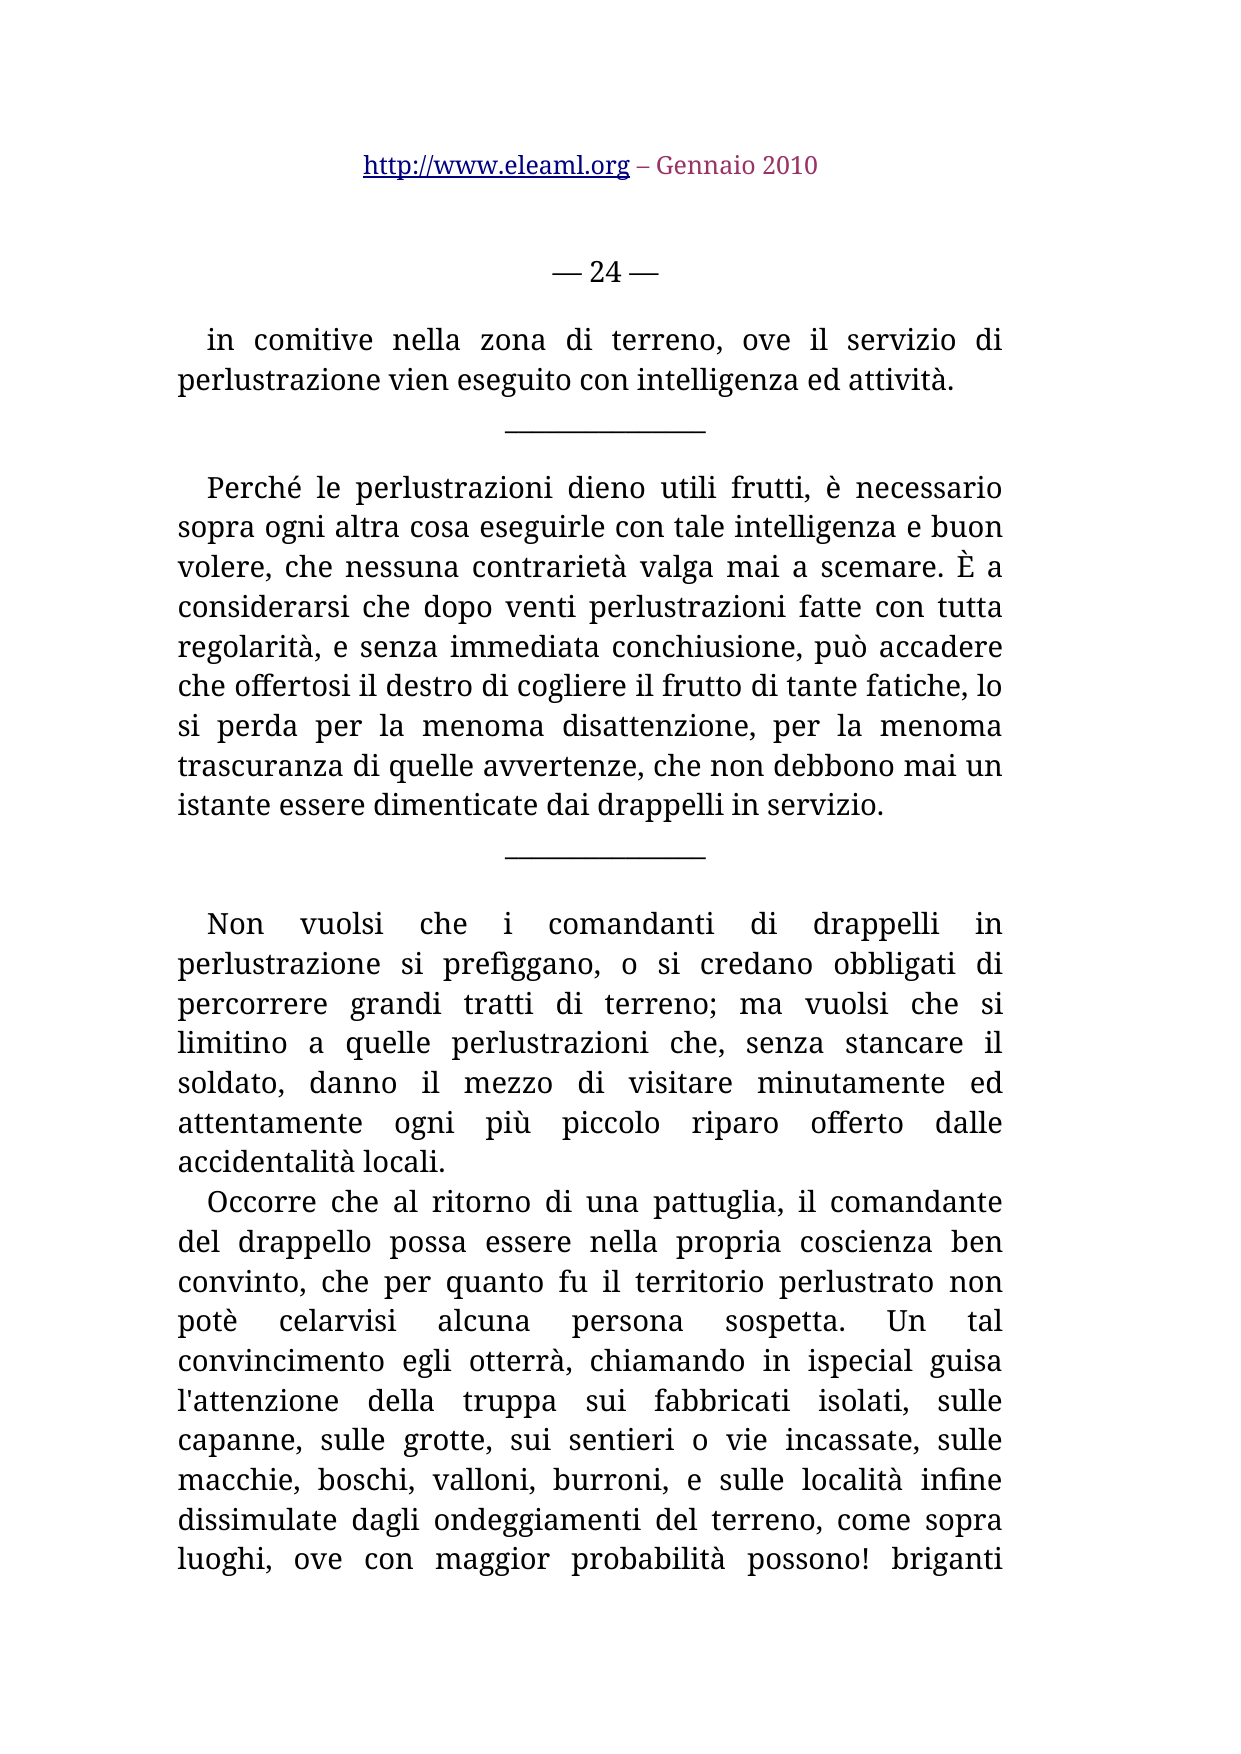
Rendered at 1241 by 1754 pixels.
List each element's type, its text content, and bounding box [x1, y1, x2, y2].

text Non vuolsi che i comandanti di drappelli in perlustrazione si prefìggano, o si credano obbligati di percorrere grandi tratti di terreno; ma vuolsi che si limitino a quelle perlustrazioni che, senza stancare il soldato, danno il mezzo di visitare minutamente ed attentamente ogni più piccolo riparo offerto dalle accidentalità locali. [177, 904, 1004, 1181]
text Perché le perlustrazioni dieno utili frutti, è necessario sopra ogni altra cosa eseguirle con tale intelligenza e buon volere, che nessuna contrarietà valga mai a scemare. È a considerarsi che dopo venti perlustrazioni fatte con tutta regolarità, e senza immediata conchiusione, può accadere che offertosi il destro di cogliere il frutto di tante fatiche, lo si perda per la menoma disattenzione, per la menoma trascuranza di quelle avvertenze, che non debbono mai un istante essere dimenticate dai drappelli in servizio. [177, 467, 1004, 824]
text Occorre che al ritorno di una pattuglia, il comandante del drappello possa essere nella propria coscienza ben convinto, che per quanto fu il territorio perlustrato non potè celarvisi alcuna persona sospetta. Un tal convincimento egli otterrà, chiamando in ispecial guisa l'attenzione della truppa sui fabbricati isolati, sulle capanne, sulle grotte, sui sentieri o vie incassate, sulle macchie, boschi, valloni, burroni, e sulle località infine dissimulate dagli ondeggiamenti del terreno, come sopra luoghi, ove con maggior probabilità possono! briganti [177, 1181, 1004, 1578]
text _______________ [177, 824, 1004, 864]
text — 24 — [177, 251, 1004, 291]
text _______________ [177, 399, 1004, 438]
text in comitive nella zona di terreno, ove il servizio di perlustrazione vien eseguito con intelligenza ed attività. [177, 319, 1004, 399]
